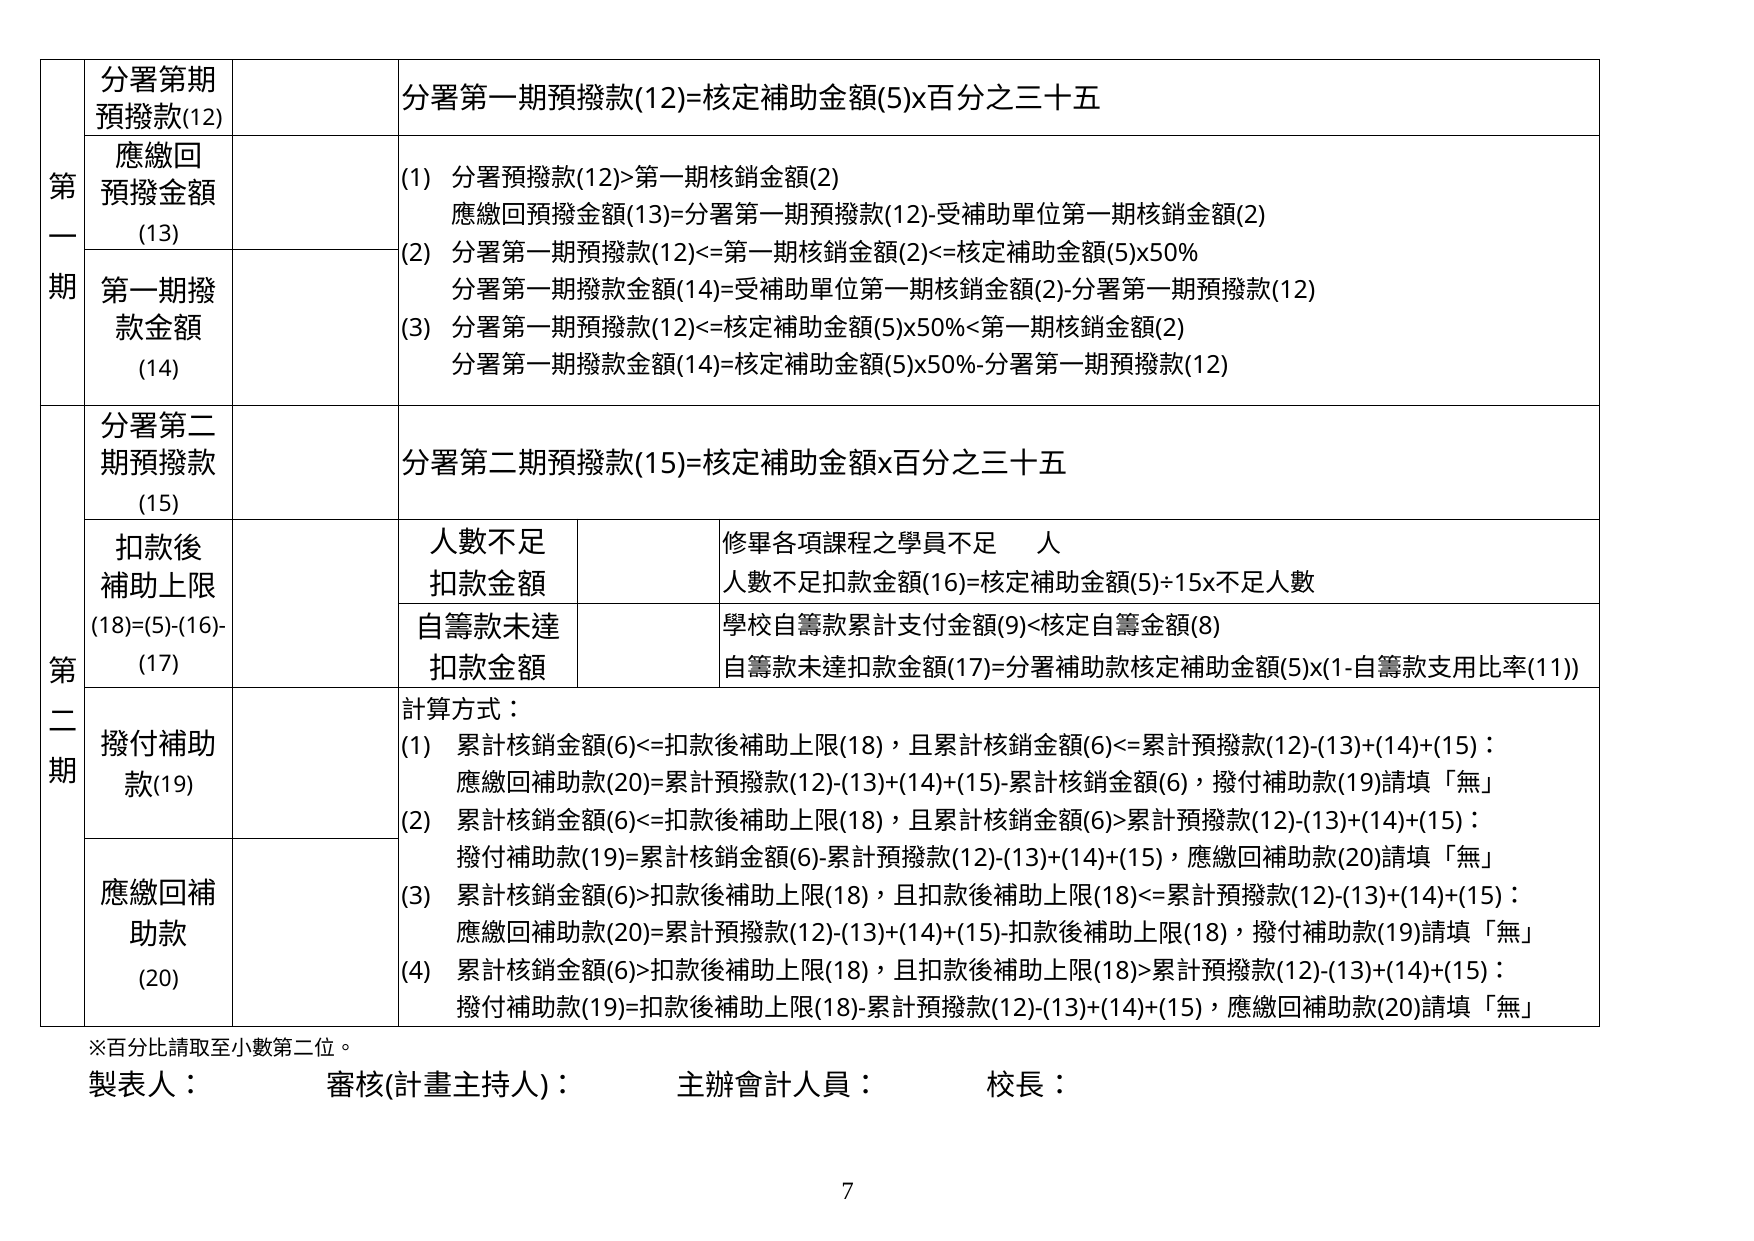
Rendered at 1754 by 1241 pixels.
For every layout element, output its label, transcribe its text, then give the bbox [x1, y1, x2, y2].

table_cell 學校自籌款累計支付金額(9)<核定自籌金額(8) 自籌款未達扣款金額(17)=分署補助款核定補助金額(5)x(1-自籌款支用比率(11)) [720, 604, 1599, 687]
table_cell 應繳回 預撥金額 (13) [85, 136, 232, 249]
table_cell 計算方式： 累計核銷金額(6)<=扣款後補助上限(18)，且累計核銷金額(6)<=累計預撥款(12)-(13)+(14)+(15)： 應繳回補助款(20)=累計預撥款(12)-(13)+(14)+(15)-累計核銷金額(6)，撥付補助款(19)請填「無」 累計核銷金額(6)<=扣款後補助上限(18)，且累計核銷金額(6)>累計預撥款(12)-(13)+(14)+(15)： 撥付補助款(19)=累計核銷金額(6)-累計預撥款(12)-(13)+(14)+(15)，應繳回補助款(20)請填「無」 累計核銷金額(6)>扣款後補助上限(18)，且扣款後補助上限(18)<=累計預撥款(12)-(13)+(14)+(15)： 應繳回補助款(20)=累計預撥款(12)-(13)+(14)+(15)-扣款後補助上限(18)，撥付補助款(19)請填「無」 累計核銷金額(6)>扣款後補助上限(18)，且扣款後補助上限(18)>累計預撥款(12)-(13)+(14)+(15)： 撥付補助款(19)=扣款後補助上限(18)-累計預撥款(12)-(13)+(14)+(15)，應繳回補助款(20)請填「無」 [399, 688, 1599, 1026]
table_header 第一期 [41, 60, 84, 405]
table_cell [233, 250, 398, 405]
table_cell 自籌款未達 扣款金額 [399, 604, 577, 687]
table_cell [578, 520, 719, 603]
table_cell [233, 520, 398, 687]
table_cell [233, 839, 398, 1026]
table_cell 人數不足 扣款金額 [399, 520, 577, 603]
table_header 分署第一期預撥款(12)=核定補助金額(5)x百分之三十五 [399, 60, 1599, 135]
table_cell [233, 136, 398, 249]
text 製表人： 審核(計畫主持人)： 主辦會計人員： 校長： [88, 1068, 1636, 1102]
table_cell 分署預撥款(12)>第一期核銷金額(2) 應繳回預撥金額(13)=分署第一期預撥款(12)-受補助單位第一期核銷金額(2) 分署第一期預撥款(12)<=第一期核銷金額(2)<=核定補助金額(5)x50% 分署第一期撥款金額(14)=受補助單位第一期核銷金額(2)-分署第一期預撥款(12) 分署第一期預撥款(12)<=核定補助金額(5)x50%<第一期核銷金額(2) 分署第一期撥款金額(14)=核定補助金額(5)x50%-分署第一期預撥款(12) [399, 136, 1599, 405]
table_cell 第二期 [41, 406, 84, 1026]
text ※百分比請取至小數第二位。 [88, 1027, 1636, 1068]
table_header [233, 60, 398, 135]
table_cell [233, 406, 398, 518]
table_cell 第一期撥款金額 (14) [85, 250, 232, 405]
table_cell 應繳回補助款 (20) [85, 839, 232, 1026]
table_cell 分署第二期預撥款(15) [85, 406, 232, 518]
table_cell 撥付補助款(19) [85, 688, 232, 838]
table_cell 分署第二期預撥款(15)=核定補助金額x百分之三十五 [399, 406, 1599, 518]
table_header 分署第期 預撥款(12) [85, 60, 232, 135]
table_cell [233, 688, 398, 838]
table_cell 扣款後 補助上限 (18)=(5)-(16)-(17) [85, 520, 232, 687]
table_cell 修畢各項課程之學員不足 人 人數不足扣款金額(16)=核定補助金額(5)÷15x不足人數 [720, 520, 1599, 603]
table_cell [578, 604, 719, 687]
